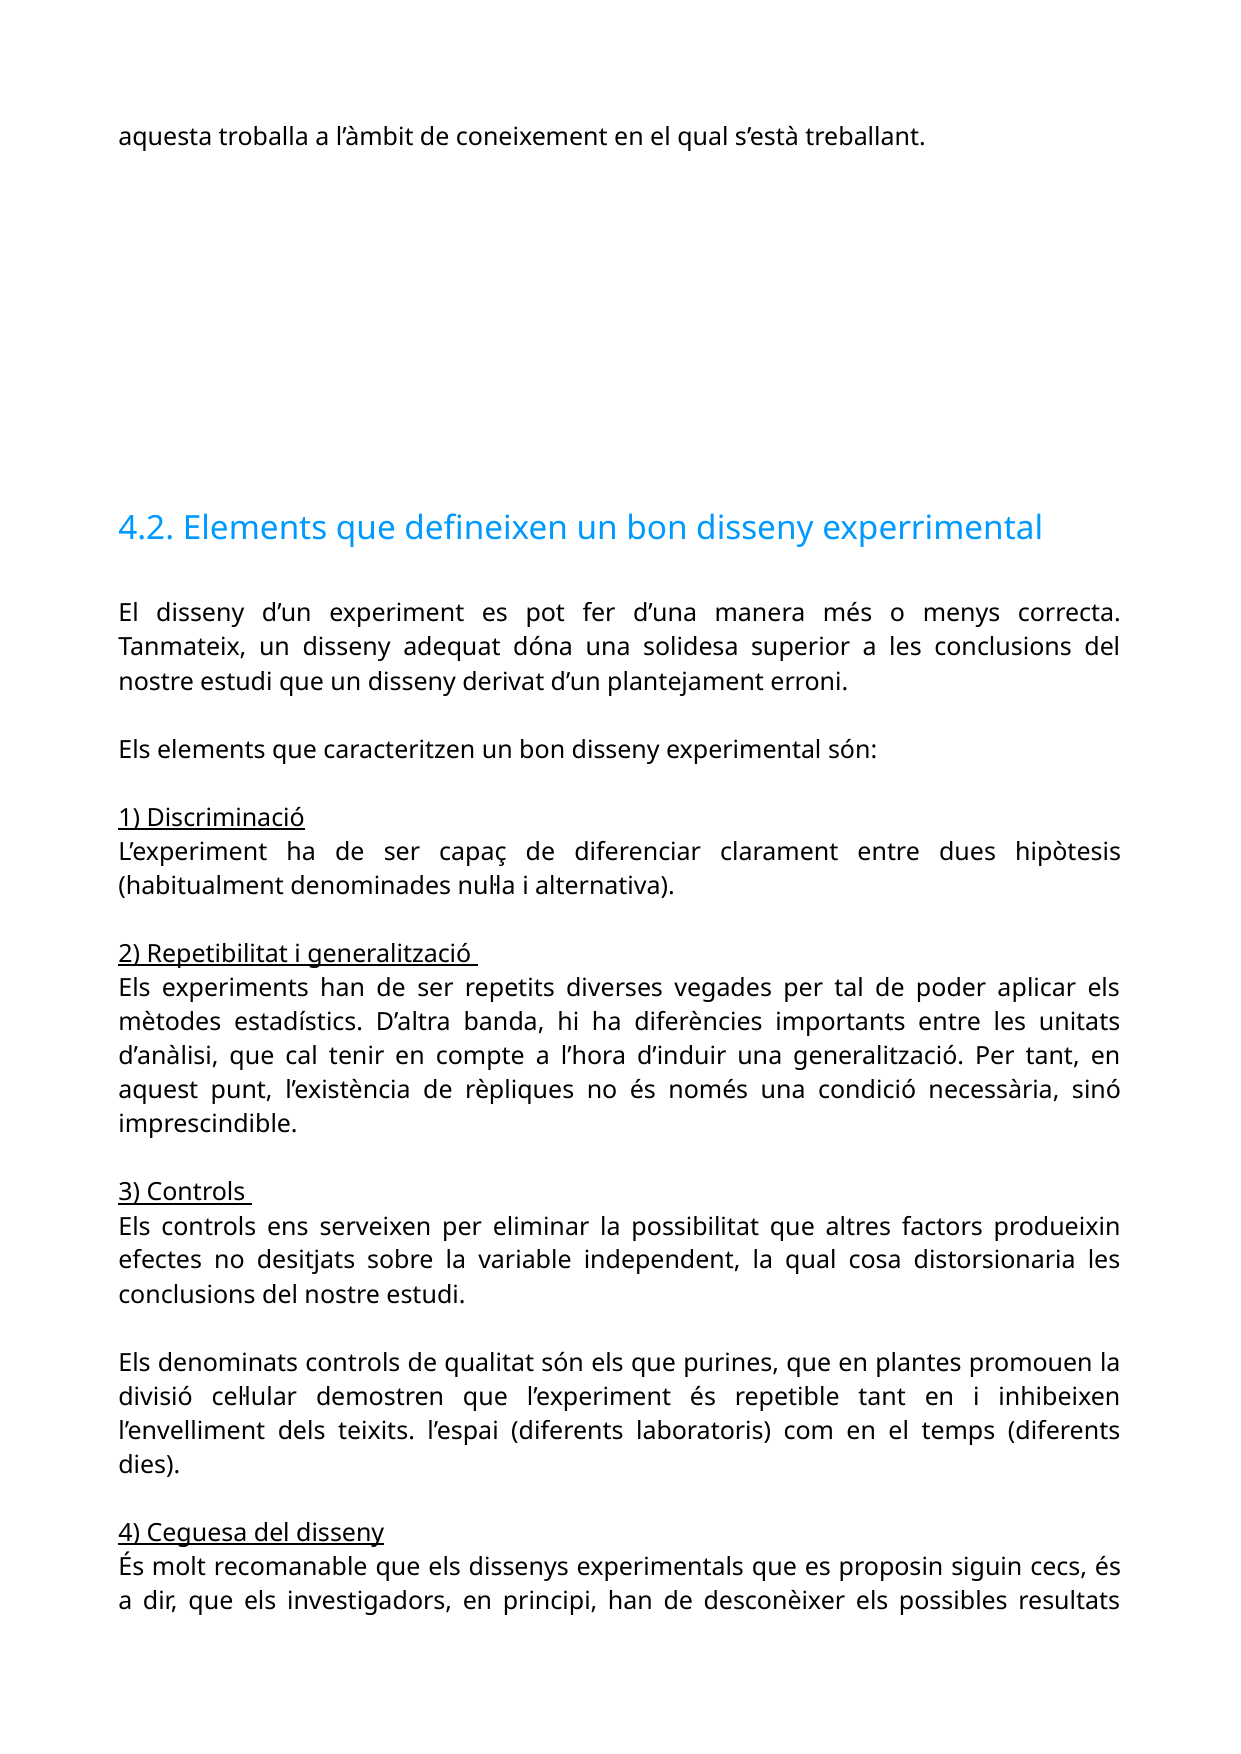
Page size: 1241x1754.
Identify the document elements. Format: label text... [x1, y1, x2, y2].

text 2) Repetibilitat i generalització [118, 936, 1122, 970]
text El disseny d’un experiment es pot fer d’una manera més o menys correcta. Tanmateix, un disseny adequat dóna una solidesa superior a les conclusions del nostre estudi que un disseny derivat d’un plantejament erroni. [118, 595, 1122, 697]
text 4) Ceguesa del disseny [118, 1515, 1122, 1549]
text Els experiments han de ser repetits diverses vegades per tal de poder aplicar els mètodes estadístics. D’altra banda, hi ha diferències importants entre les unitats d’anàlisi, que cal tenir en compte a l’hora d’induir una generalització. Per tant, en aquest punt, l’existència de rèpliques no és només una condició necessària, sinó imprescindible. [118, 970, 1122, 1140]
text 1) Discriminació [118, 799, 1122, 833]
text És molt recomanable que els dissenys experimentals que es proposin siguin cecs, és a dir, que els investigadors, en principi, han de desconèixer els possibles resultats [118, 1549, 1122, 1617]
text 3) Controls [118, 1174, 1122, 1208]
text L’experiment ha de ser capaç de diferenciar clarament entre dues hipòtesis (habitualment denominades nul·la i alternativa). [118, 833, 1122, 902]
text 4.2. Elements que defineixen un bon disseny experrimental [118, 504, 1122, 549]
text aquesta troballa a l’àmbit de coneixement en el qual s’està treballant. [118, 118, 1122, 152]
text Els denominats controls de qualitat són els que purines, que en plantes promouen la divisió cel·lular demostren que l’experiment és repetible tant en i inhibeixen l’envelliment dels teixits. l’espai (diferents laboratoris) com en el temps (diferents dies). [118, 1344, 1122, 1481]
text Els controls ens serveixen per eliminar la possibilitat que altres factors produeixin efectes no desitjats sobre la variable independent, la qual cosa distorsionaria les conclusions del nostre estudi. [118, 1208, 1122, 1310]
text Els elements que caracteritzen un bon disseny experimental són: [118, 731, 1122, 765]
